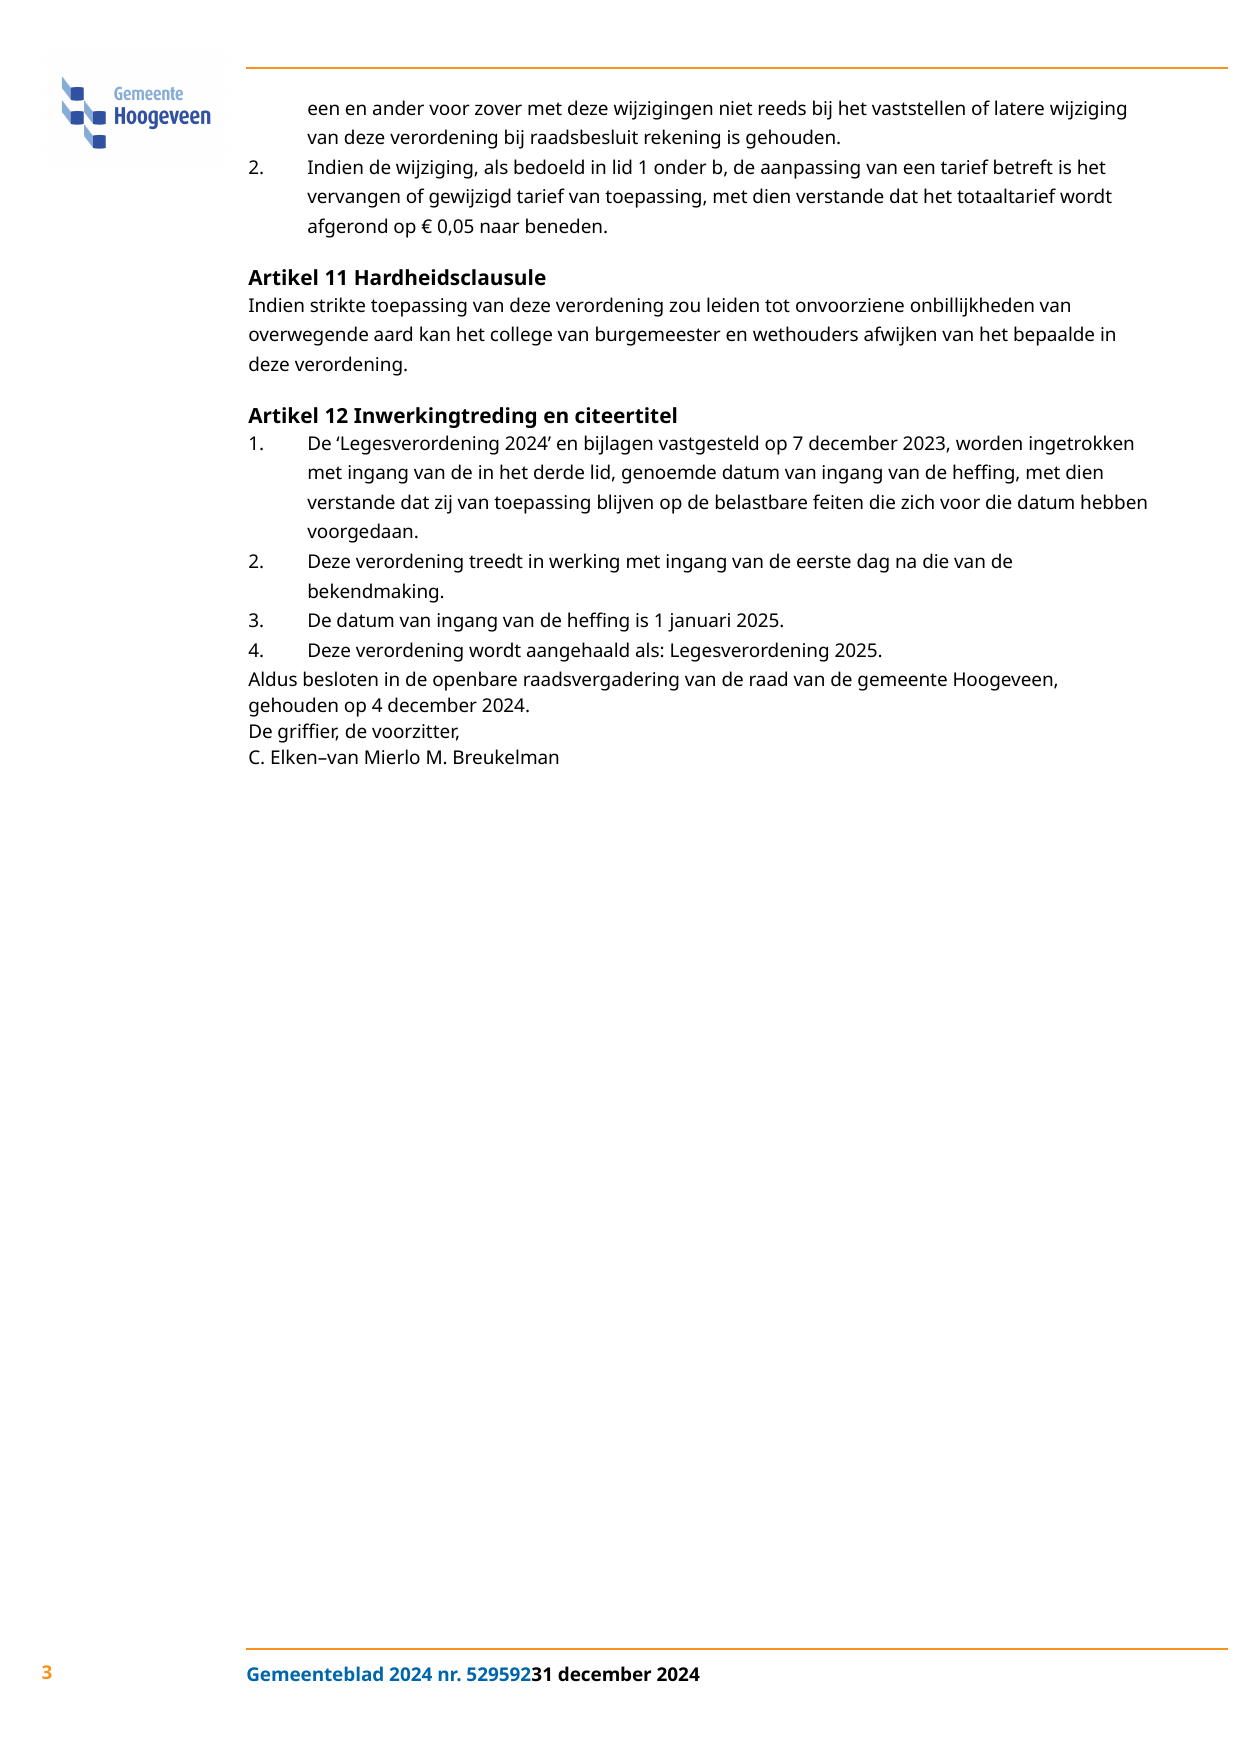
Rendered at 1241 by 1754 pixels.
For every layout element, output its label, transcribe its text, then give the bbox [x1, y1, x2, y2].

list Indien de wijziging, als bedoeld in lid 1 onder b, de aanpassing van een tarief betreft is het vervangen of gewijzigd tarief van toepassing, met dien verstande dat het totaaltarief wordt afgerond op € 0,05 naar beneden. [248, 154, 1152, 239]
picture [41, 47, 231, 172]
list De ‘Legesverordening 2024’ en bijlagen vastgesteld op 7 december 2023, worden ingetrokken met ingang van de in het derde lid, genoemde datum van ingang van de heffing, met dien verstande dat zij van toepassing blijven op de belastbare feiten die zich voor die datum hebben voorgedaan. [248, 430, 1152, 544]
list De datum van ingang van de heffing is 1 januari 2025. [248, 607, 1152, 633]
text Indien strikte toepassing van deze verordening zou leiden tot onvoorziene onbillijkheden van overwegende aard kan het college van burgemeester en wethouders afwijken van het bepaalde in deze verordening. [248, 292, 1152, 377]
list een en ander voor zover met deze wijzigingen niet reeds bij het vaststellen of latere wijziging van deze verordening bij raadsbesluit rekening is gehouden. [248, 95, 1152, 150]
text Aldus besloten in de openbare raadsvergadering van de raad van de gemeente Hoogeveen, gehouden op 4 december 2024. [248, 667, 1152, 718]
text Artikel 11 Hardheidsclausule [248, 263, 1152, 292]
text C. Elken–van Mierlo M. Breukelman [248, 744, 1152, 769]
list Deze verordening wordt aangehaald als: Legesverordening 2025. [248, 637, 1152, 663]
list Deze verordening treedt in werking met ingang van de eerste dag na die van de bekendmaking. [248, 548, 1152, 604]
text Artikel 12 Inwerkingtreding en citeertitel [248, 402, 1152, 430]
text De griffier, de voorzitter, [248, 718, 1152, 744]
